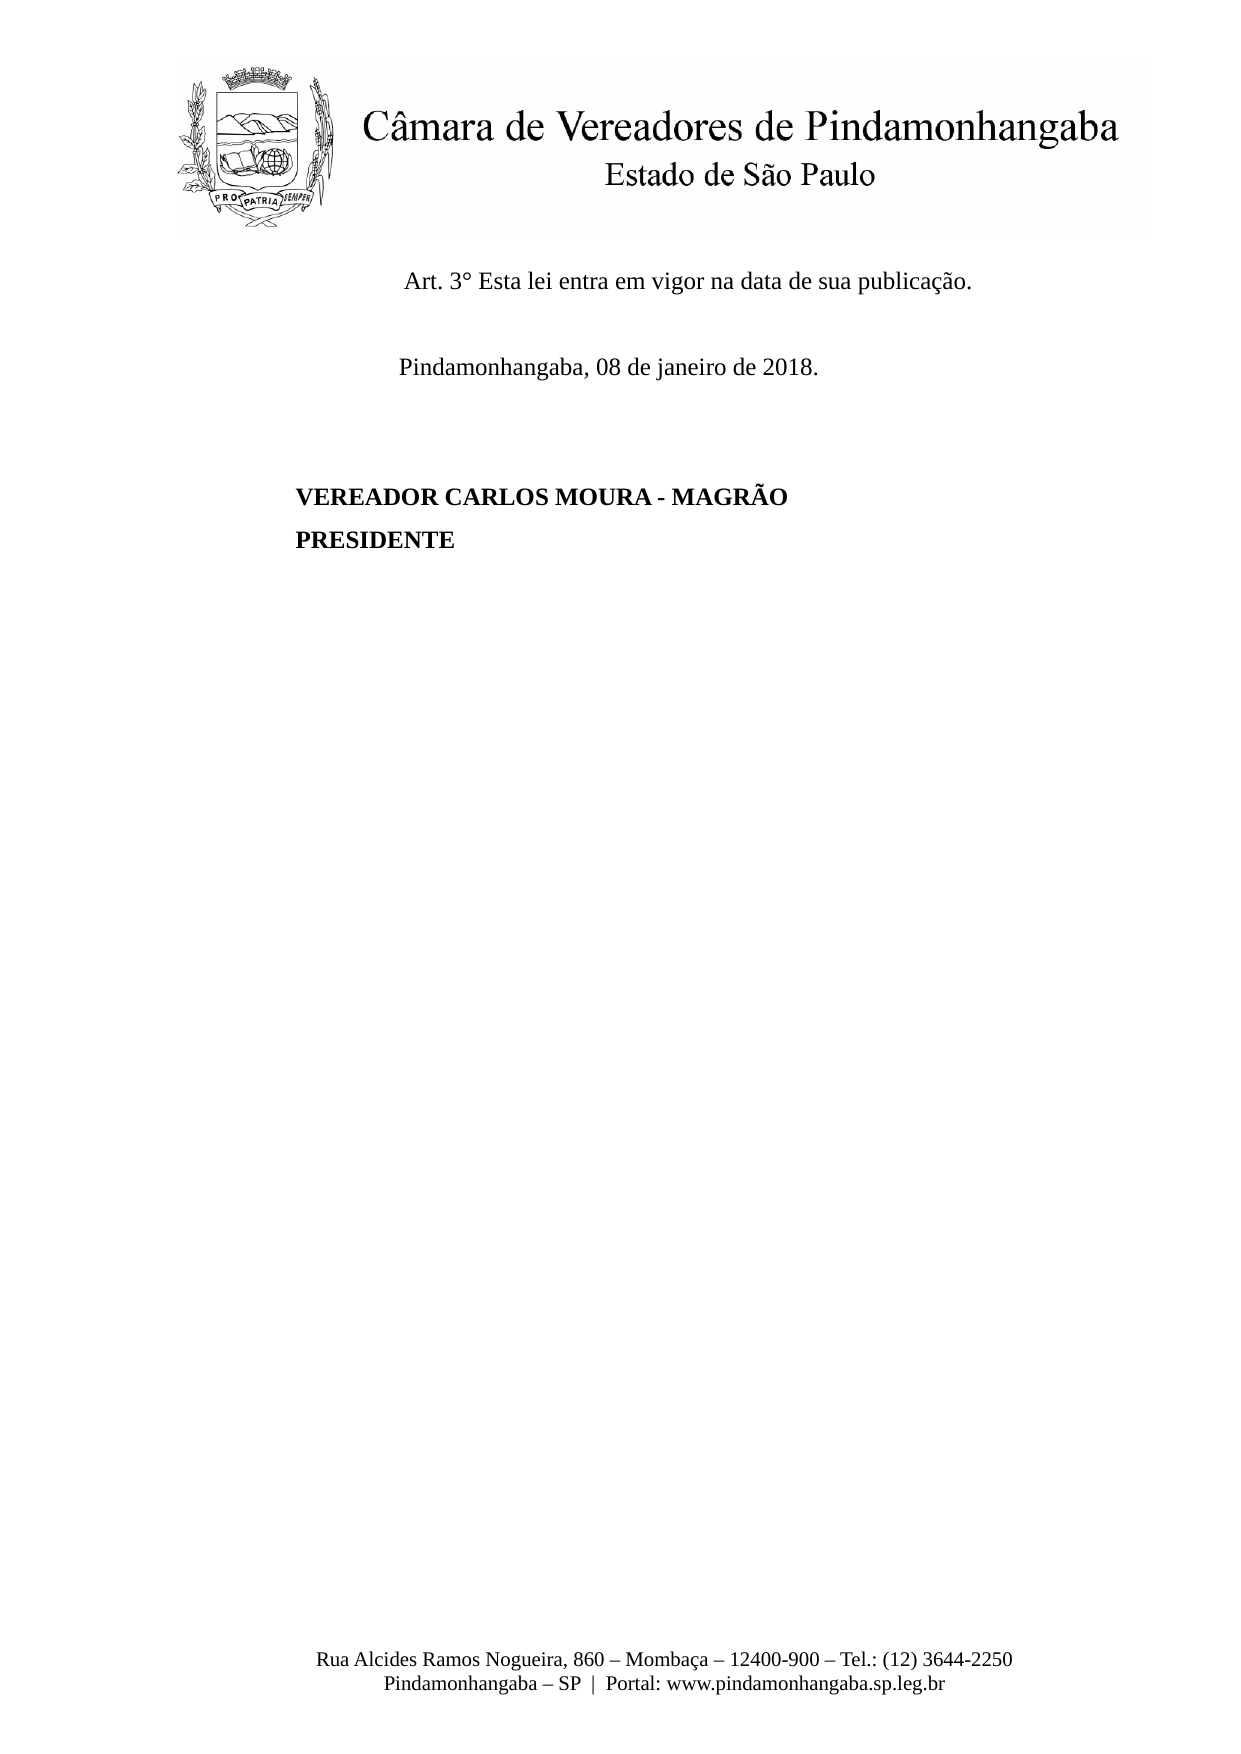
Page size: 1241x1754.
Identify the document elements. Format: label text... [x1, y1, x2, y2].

text Pindamonhangaba, 08 de janeiro de 2018. [177, 352, 1152, 381]
picture [177, 59, 1152, 236]
text Art. 3° Esta lei entra em vigor na data de sua publicação. [177, 266, 1152, 295]
text PRESIDENTE [177, 525, 1152, 553]
text VEREADOR CARLOS MOURA - MAGRÃO [177, 482, 1152, 510]
